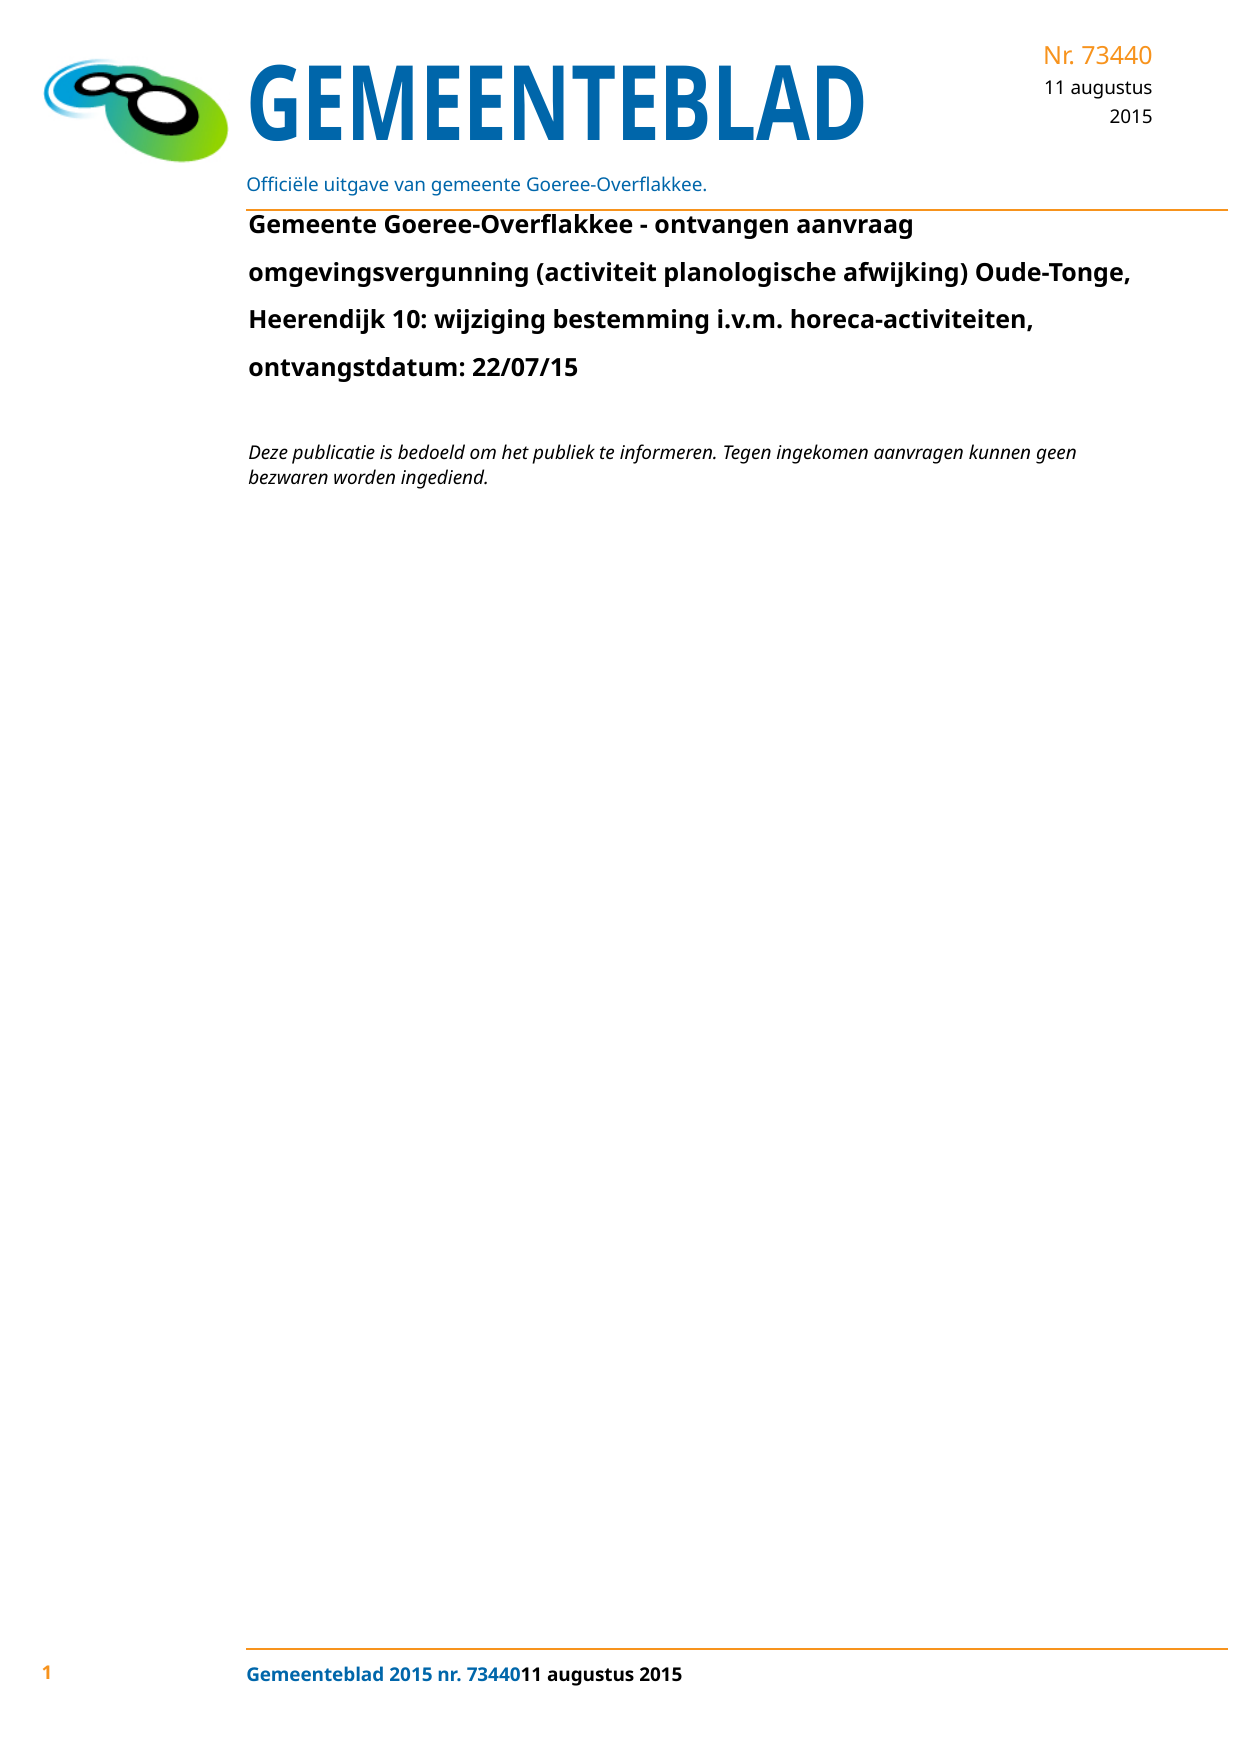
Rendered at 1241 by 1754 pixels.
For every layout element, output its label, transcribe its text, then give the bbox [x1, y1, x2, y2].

text Deze publicatie is bedoeld om het publiek te informeren. Tegen ingekomen aanvragen kunnen geen bezwaren worden ingediend. [248, 439, 1152, 490]
picture [41, 47, 231, 172]
text Gemeente Goeree-Overflakkee - ontvangen aanvraag omgevingsvergunning (activiteit planologische afwijking) Oude-Tonge, Heerendijk 10: wijziging bestemming i.v.m. horeca-activiteiten, ontvangstdatum: 22/07/15 [248, 211, 1152, 384]
